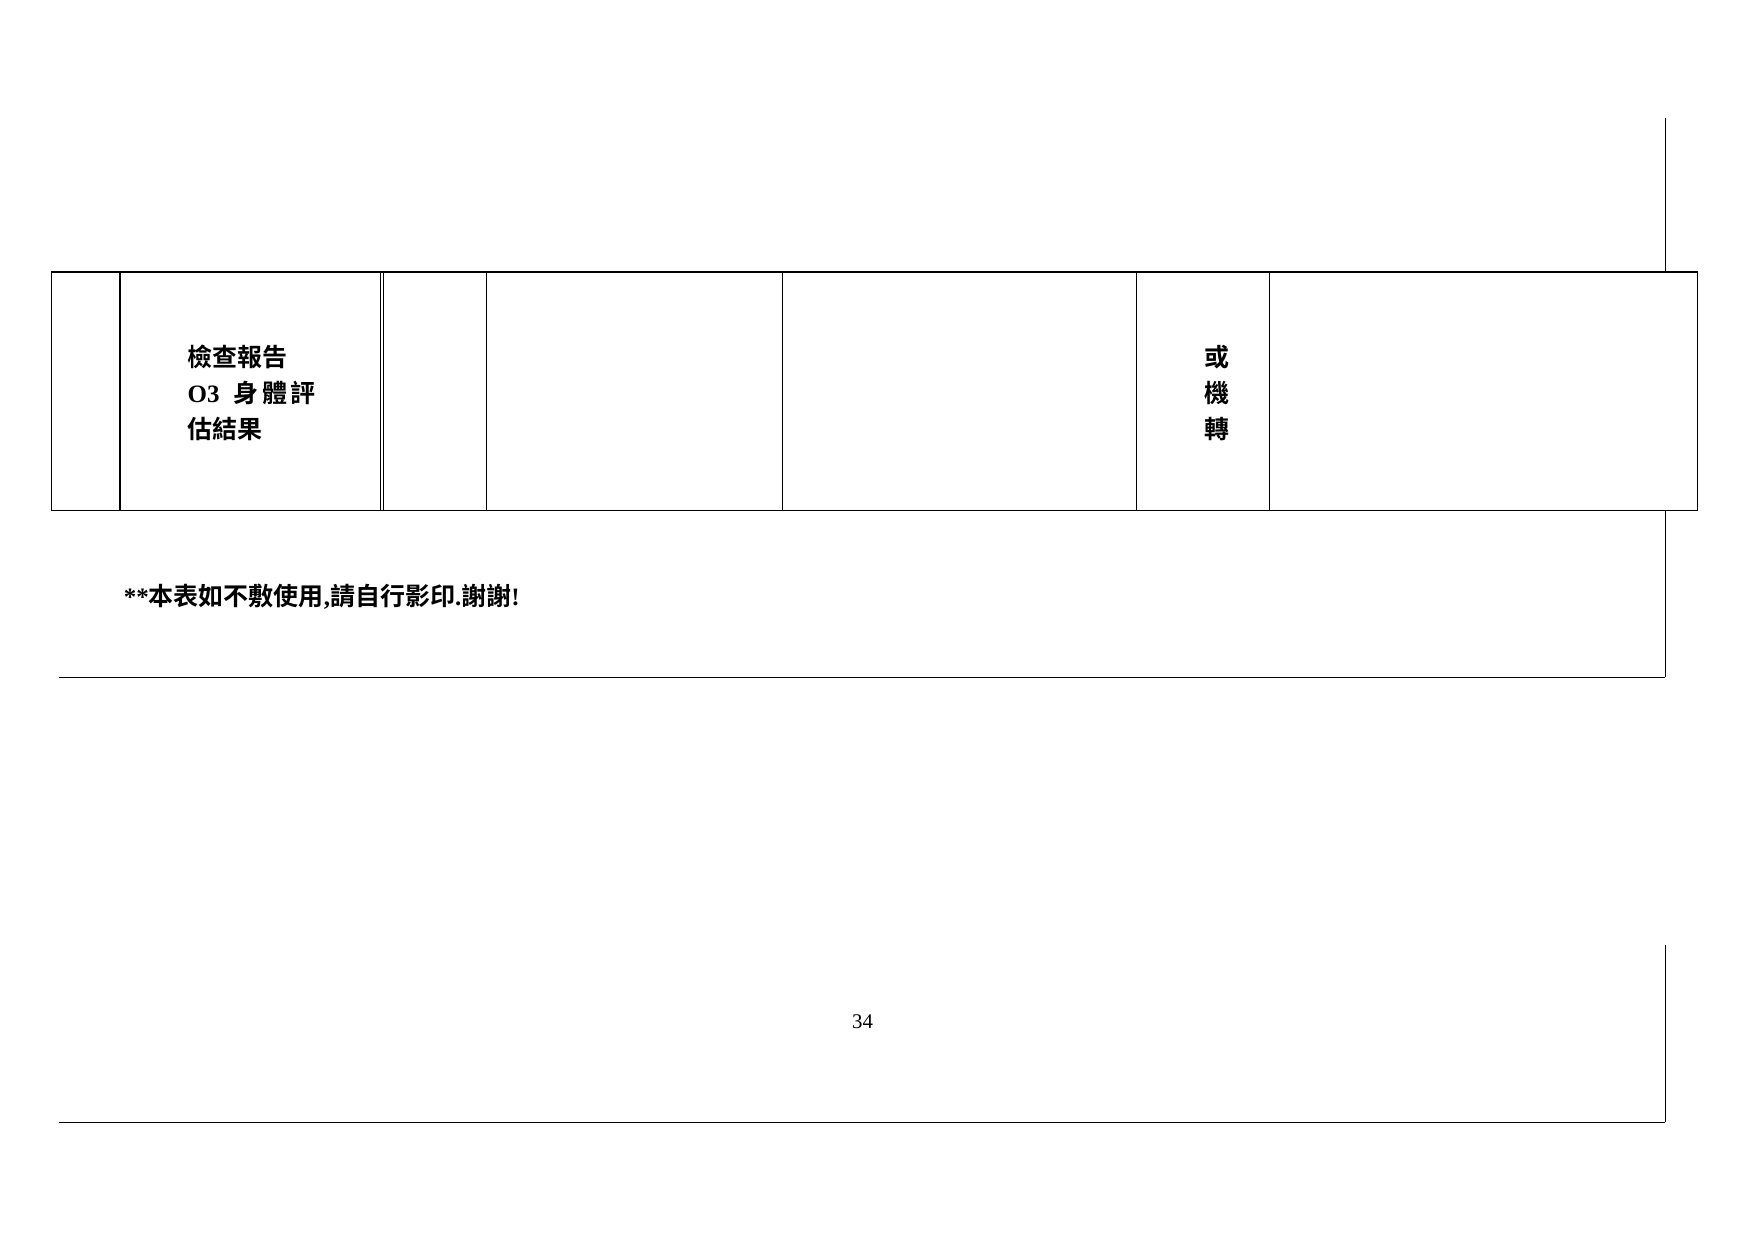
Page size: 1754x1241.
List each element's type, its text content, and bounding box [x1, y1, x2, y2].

table_cell [52, 273, 119, 510]
table_cell 或機轉 [1137, 273, 1269, 510]
table_cell 檢查報告 O3 身體評估結果 [121, 273, 380, 510]
table_cell [384, 273, 486, 510]
table_cell [1270, 273, 1697, 510]
table_cell [487, 273, 782, 510]
table_cell [783, 273, 1136, 510]
text **本表如不敷使用,請自行影印.謝謝! [59, 511, 1665, 677]
